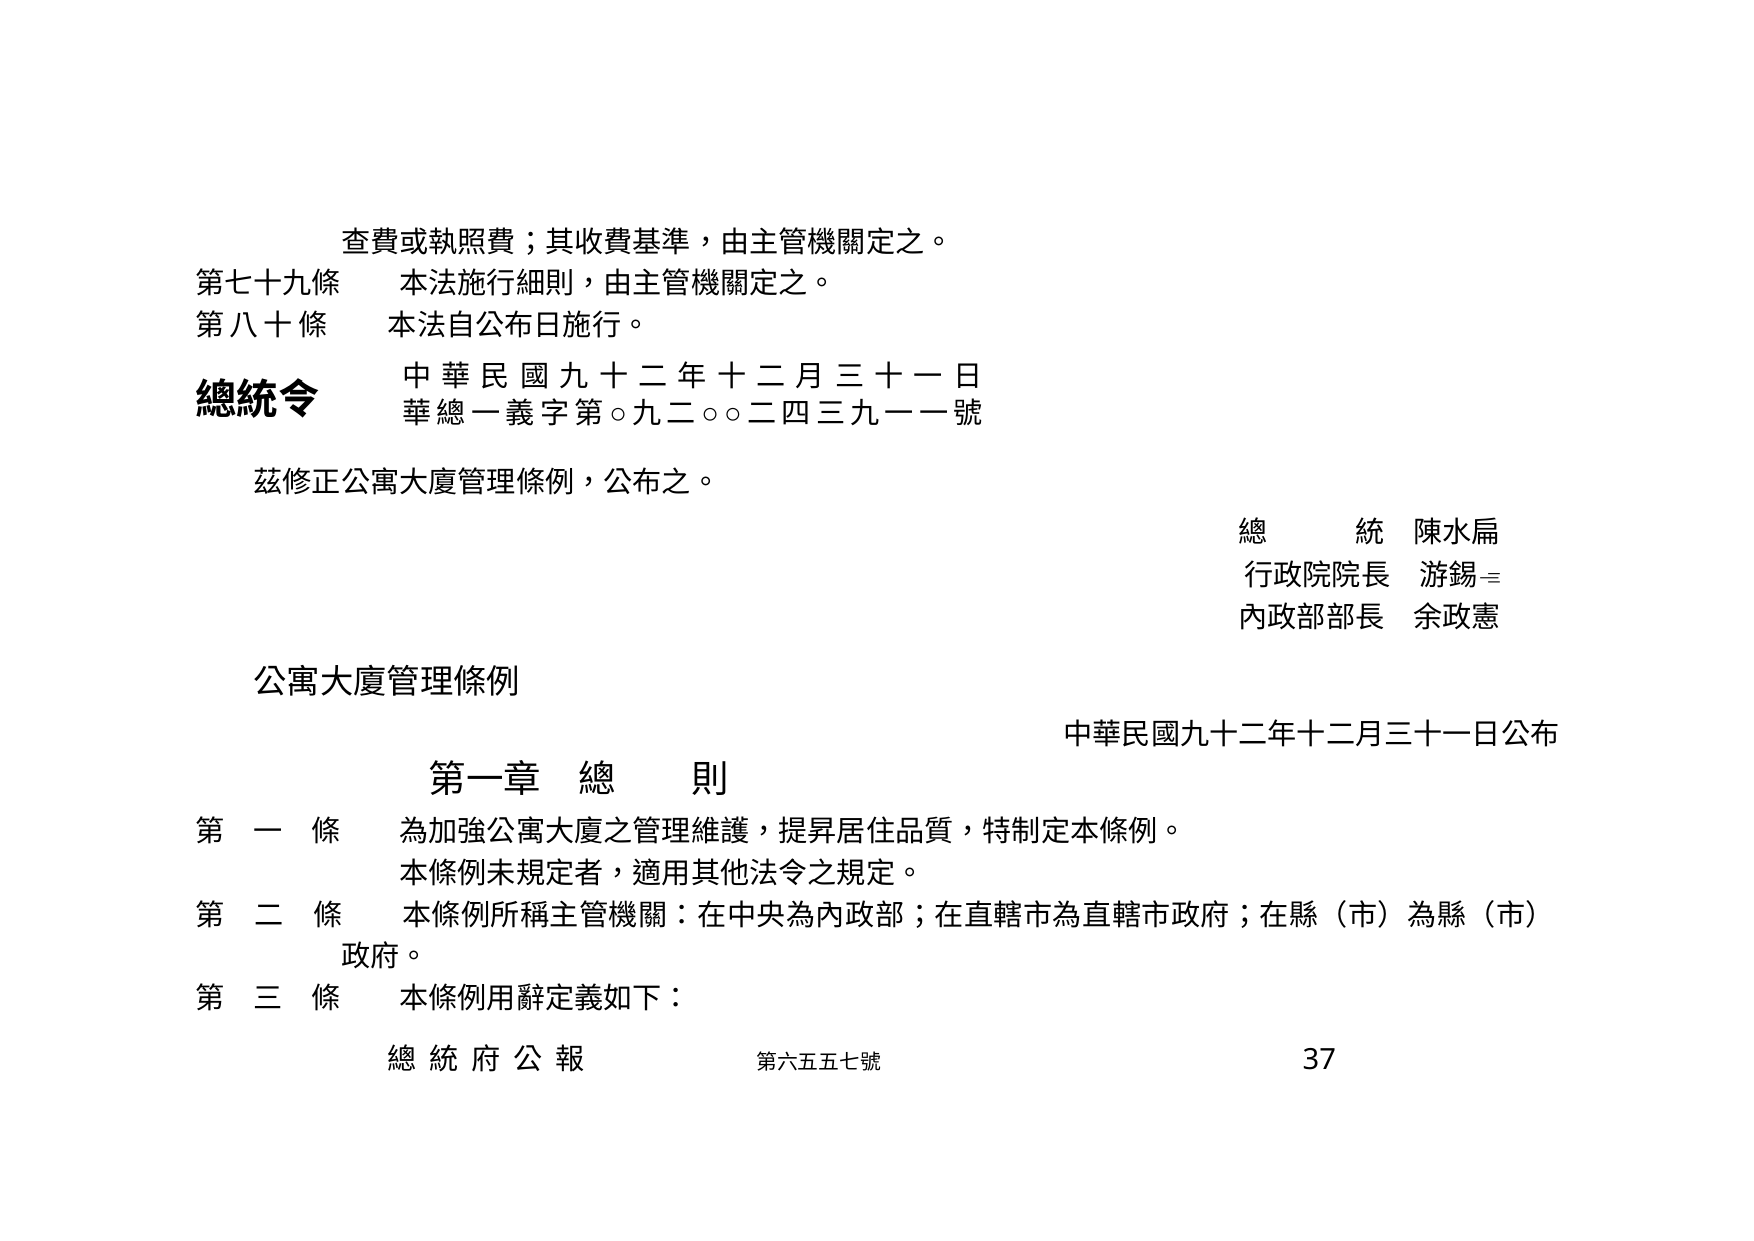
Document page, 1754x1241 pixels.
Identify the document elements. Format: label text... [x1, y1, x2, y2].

text 總 統 陳水扁 [195, 512, 1501, 550]
table_header 中華民國九十二年十二月三十一日 華總一義字第○九二○○二四三九一一號 [399, 356, 986, 462]
text 中華民國九十二年十二月三十一日公布 [195, 714, 1559, 752]
table_header 總統令 [192, 356, 399, 462]
text 本條例未規定者，適用其他法令之規定。 [341, 850, 1559, 892]
text 第一章 總 則 [428, 759, 1559, 801]
text 內政部部長 余政憲 [195, 597, 1501, 635]
text 行政院院長 游錫 [195, 555, 1501, 592]
text 第 二 條 本條例所稱主管機關：在中央為內政部；在直轄市為直轄市政府；在縣（市）為縣（市）政府。 [195, 892, 1559, 975]
text 第 三 條 本條例用辭定義如下： [195, 975, 1559, 1017]
text 第七十九條 本法施行細則，由主管機關定之。 [195, 260, 1559, 302]
text 第 一 條 為加強公寓大廈之管理維護，提昇居住品質，特制定本條例。 [195, 808, 1559, 850]
text 公寓大廈管理條例 [253, 660, 1559, 702]
text 查費或執照費；其收費基準，由主管機關定之。 [195, 222, 1559, 260]
text 茲修正公寓大廈管理條例，公布之。 [195, 462, 1559, 500]
text 第八十條 本法自公布日施行。 [195, 302, 1559, 344]
